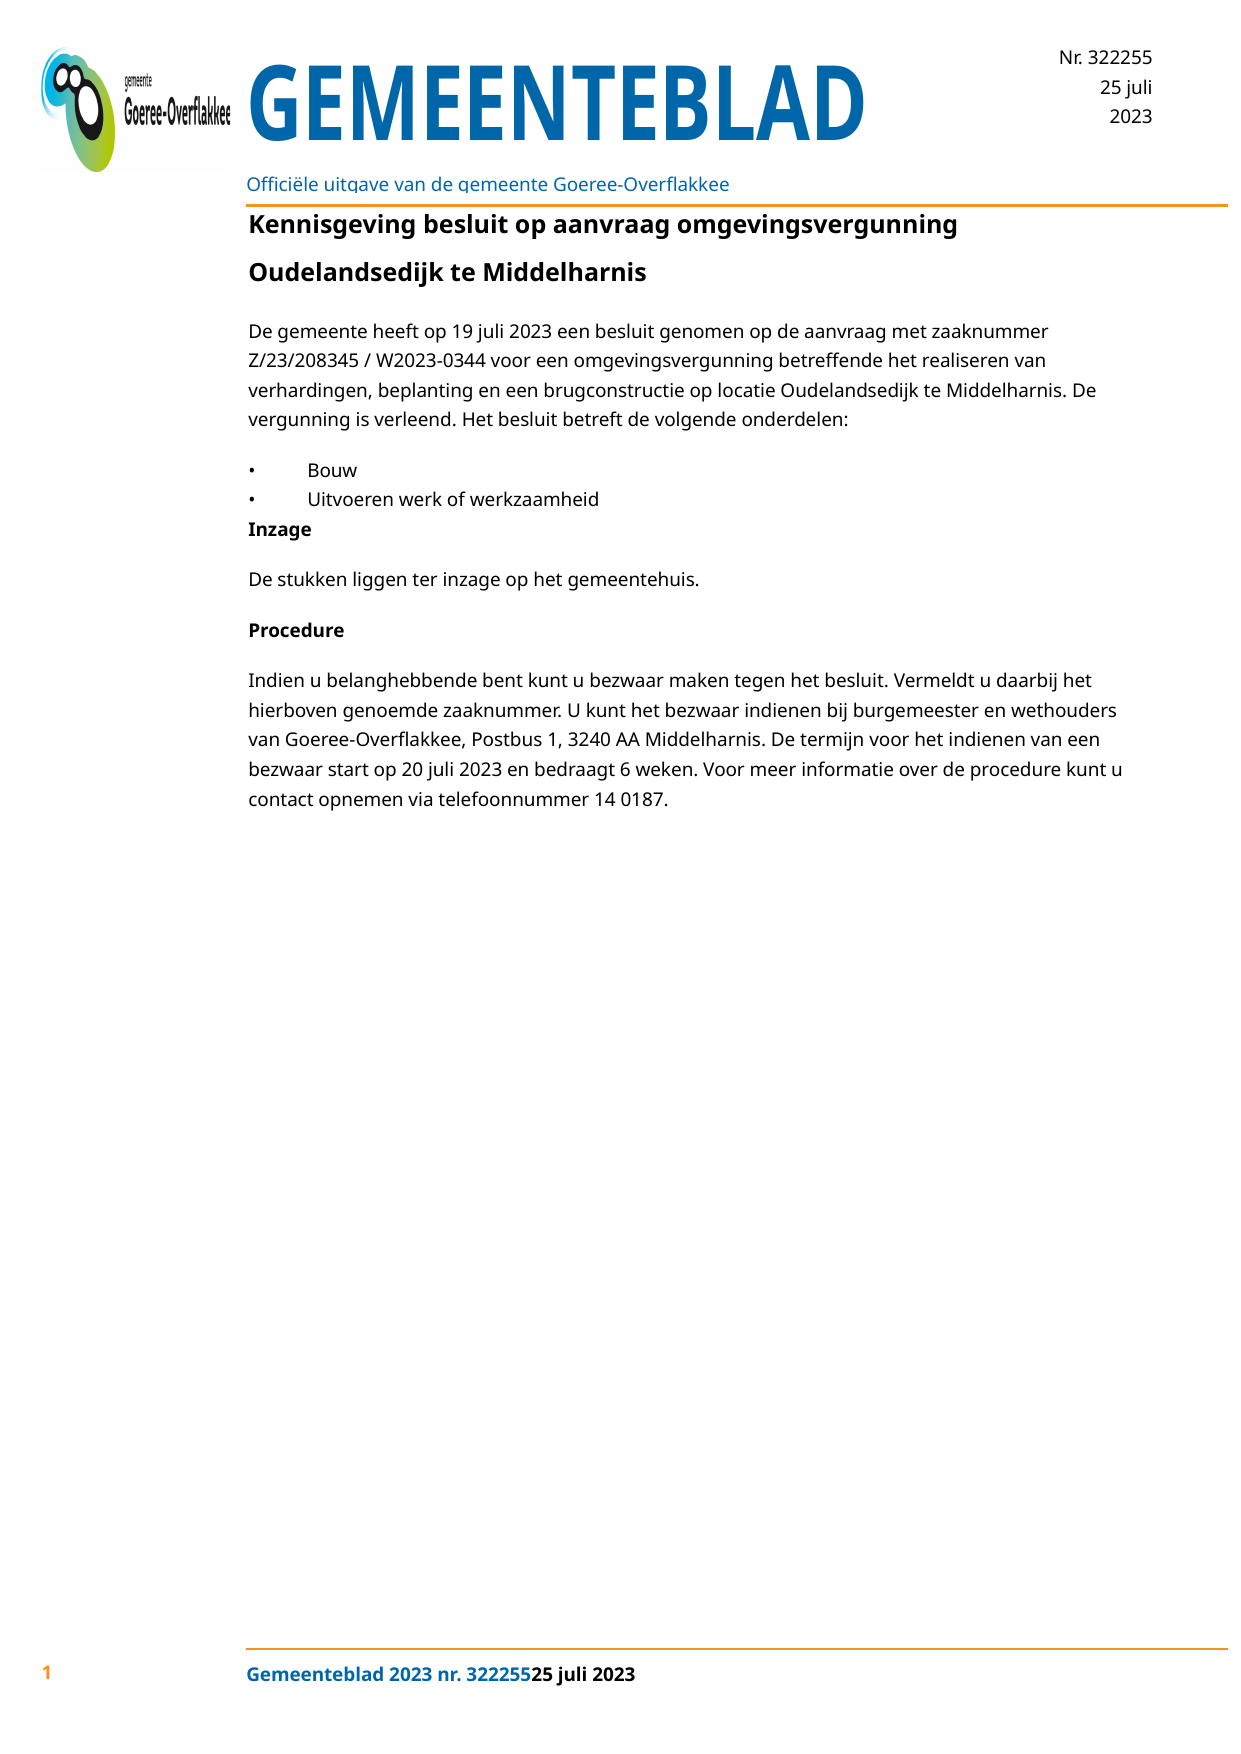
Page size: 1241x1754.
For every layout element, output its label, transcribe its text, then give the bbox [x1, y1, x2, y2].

picture [41, 47, 231, 172]
list Uitvoeren werk of werkzaamheid [248, 487, 1152, 512]
text Procedure [248, 617, 1152, 643]
text Kennisgeving besluit op aanvraag omgevingsvergunning Oudelandsedijk te Middelharnis [248, 207, 1152, 288]
text Inzage [248, 516, 1152, 542]
text Indien u belanghebbende bent kunt u bezwaar maken tegen het besluit. Vermeldt u daarbij het hierboven genoemde zaaknummer. U kunt het bezwaar indienen bij burgemeester en wethouders van Goeree-Overflakkee, Postbus 1, 3240 AA Middelharnis. De termijn voor het indienen van een bezwaar start op 20 juli 2023 en bedraagt 6 weken. Voor meer informatie over de procedure kunt u contact opnemen via telefoonnummer 14 0187. [248, 667, 1152, 812]
text De gemeente heeft op 19 juli 2023 een besluit genomen op de aanvraag met zaaknummer Z/23/208345 / W2023-0344 voor een omgevingsvergunning betreffende het realiseren van verhardingen, beplanting en een brugconstructie op locatie Oudelandsedijk te Middelharnis. De vergunning is verleend. Het besluit betreft de volgende onderdelen: [248, 318, 1152, 432]
list Bouw [248, 457, 1152, 483]
text De stukken liggen ter inzage op het gemeentehuis. [248, 567, 1152, 592]
